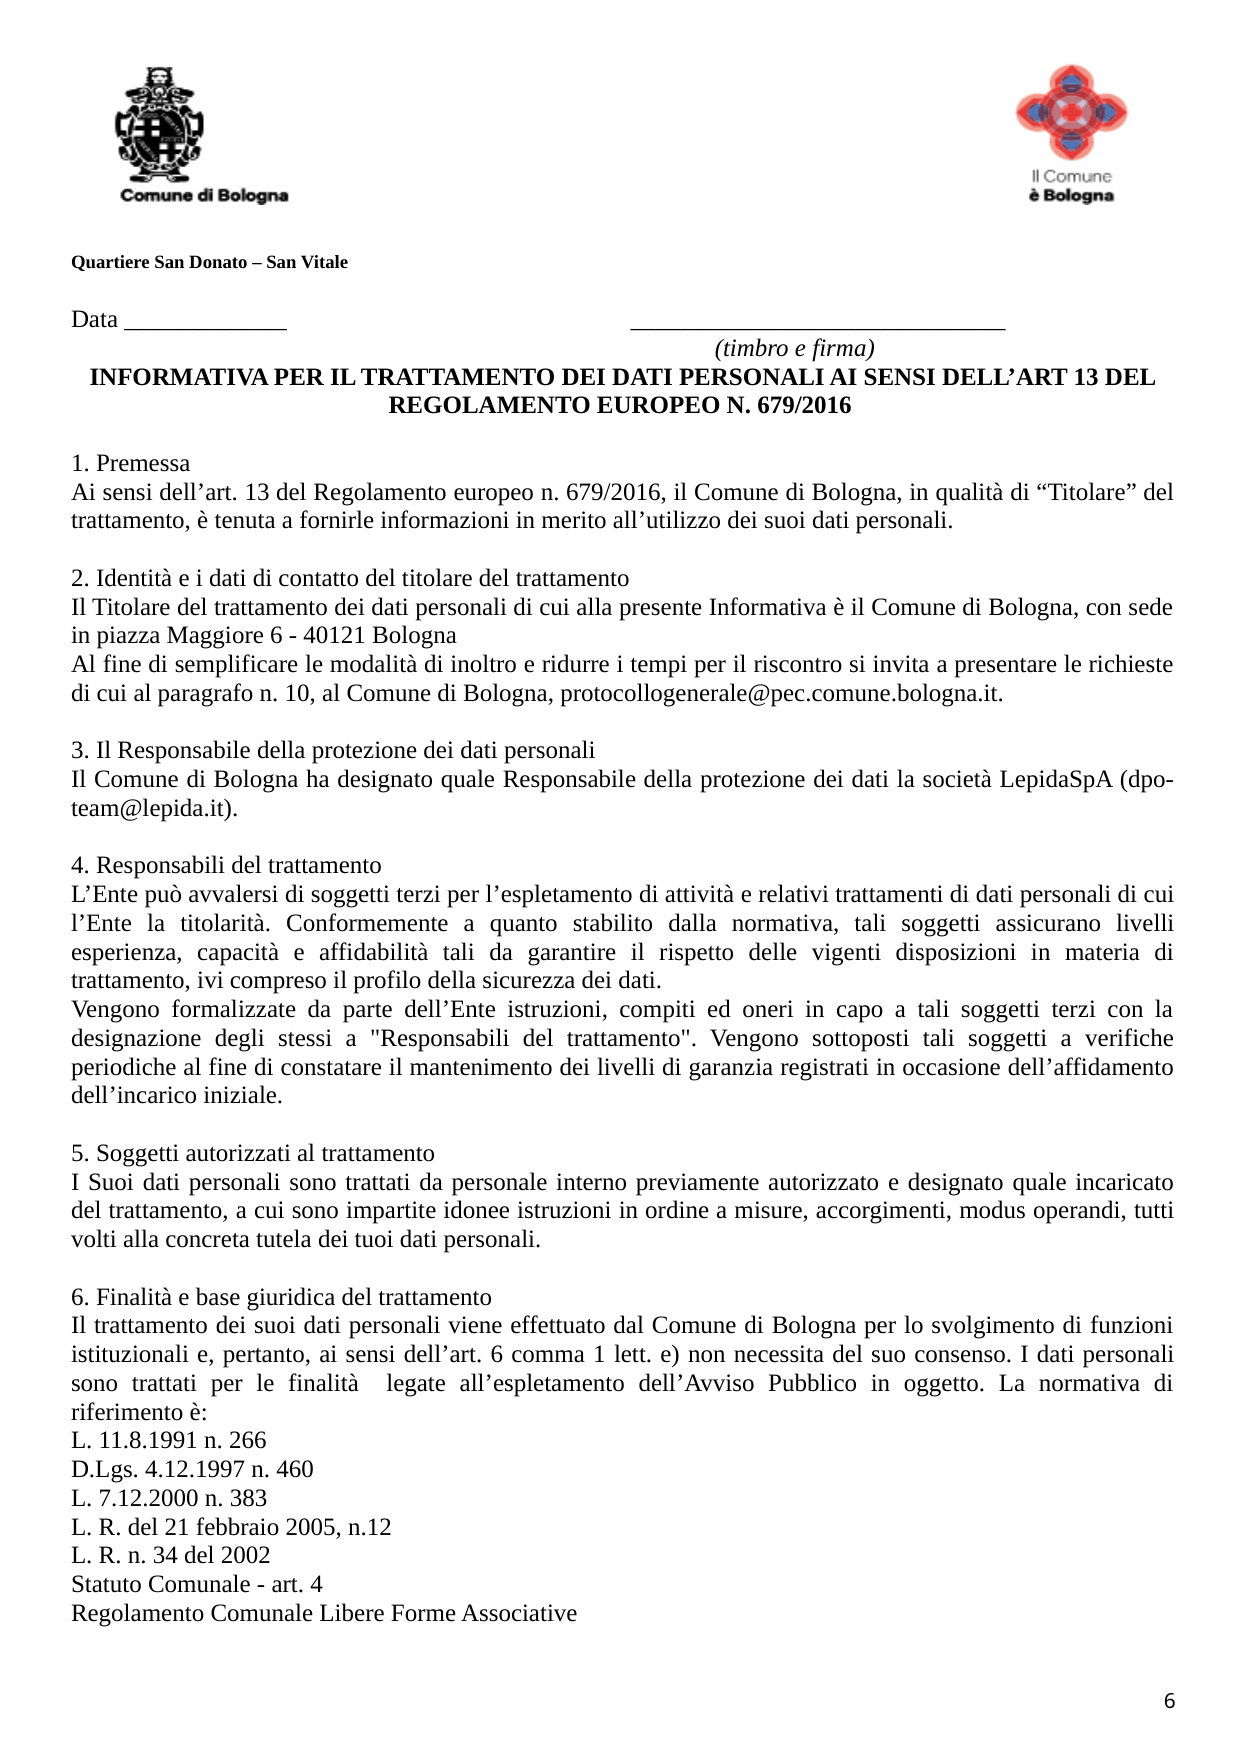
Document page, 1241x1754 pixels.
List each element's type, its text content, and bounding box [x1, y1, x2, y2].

text Statuto Comunale - art. 4 [71, 1569, 1175, 1598]
text Al fine di semplificare le modalità di inoltro e ridurre i tempi per il riscontro si invita a presentare le richieste di cui al paragrafo n. 10, al Comune di Bologna, protocollogenerale@pec.comune.bologna.it. [71, 649, 1175, 707]
text 1. Premessa [71, 448, 1175, 477]
text (timbro e firma) [71, 333, 1175, 362]
text 5. Soggetti autorizzati al trattamento [71, 1138, 1175, 1167]
text Regolamento Comunale Libere Forme Associative [71, 1598, 1175, 1627]
text Vengono formalizzate da parte dell’Ente istruzioni, compiti ed oneri in capo a tali soggetti terzi con la designazione degli stessi a "Responsabili del trattamento". Vengono sottoposti tali soggetti a verifiche periodiche al fine di constatare il mantenimento dei livelli di garanzia registrati in occasione dell’affidamento dell’incarico iniziale. [71, 994, 1175, 1109]
text L. R. del 21 febbraio 2005, n.12 [71, 1512, 1175, 1541]
text L. 7.12.2000 n. 383 [71, 1483, 1175, 1512]
text 4. Responsabili del trattamento [71, 851, 1175, 879]
text INFORMATIVA PER IL TRATTAMENTO DEI DATI PERSONALI AI SENSI DELL’ART 13 DEL REGOLAMENTO EUROPEO N. 679/2016 [71, 362, 1175, 419]
text I Suoi dati personali sono trattati da personale interno previamente autorizzato e designato quale incaricato del trattamento, a cui sono impartite idonee istruzioni in ordine a misure, accorgimenti, modus operandi, tutti volti alla concreta tutela dei tuoi dati personali. [71, 1167, 1175, 1253]
text L’Ente può avvalersi di soggetti terzi per l’espletamento di attività e relativi trattamenti di dati personali di cui l’Ente la titolarità. Conformemente a quanto stabilito dalla normativa, tali soggetti assicurano livelli esperienza, capacità e affidabilità tali da garantire il rispetto delle vigenti disposizioni in materia di trattamento, ivi compreso il profilo della sicurezza dei dati. [71, 879, 1175, 994]
text L. R. n. 34 del 2002 [71, 1541, 1175, 1569]
text 3. Il Responsabile della protezione dei dati personali [71, 736, 1175, 764]
text 6. Finalità e base giuridica del trattamento [71, 1282, 1175, 1311]
text L. 11.8.1991 n. 266 [71, 1426, 1175, 1454]
text Data _____________ ______________________________ [71, 304, 1175, 333]
text D.Lgs. 4.12.1997 n. 460 [71, 1454, 1175, 1483]
picture [31, 9, 1199, 205]
text 2. Identità e i dati di contatto del titolare del trattamento [71, 563, 1175, 592]
text Il trattamento dei suoi dati personali viene effettuato dal Comune di Bologna per lo svolgimento di funzioni istituzionali e, pertanto, ai sensi dell’art. 6 comma 1 lett. e) non necessita del suo consenso. I dati personali sono trattati per le finalità legate all’espletamento dell’Avviso Pubblico in oggetto. La normativa di riferimento è: [71, 1311, 1175, 1426]
text Il Titolare del trattamento dei dati personali di cui alla presente Informativa è il Comune di Bologna, con sede in piazza Maggiore 6 - 40121 Bologna [71, 592, 1175, 649]
text Ai sensi dell’art. 13 del Regolamento europeo n. 679/2016, il Comune di Bologna, in qualità di “Titolare” del trattamento, è tenuta a fornirle informazioni in merito all’utilizzo dei suoi dati personali. [71, 477, 1175, 534]
text Il Comune di Bologna ha designato quale Responsabile della protezione dei dati la società LepidaSpA (dpo-team@lepida.it). [71, 764, 1175, 822]
